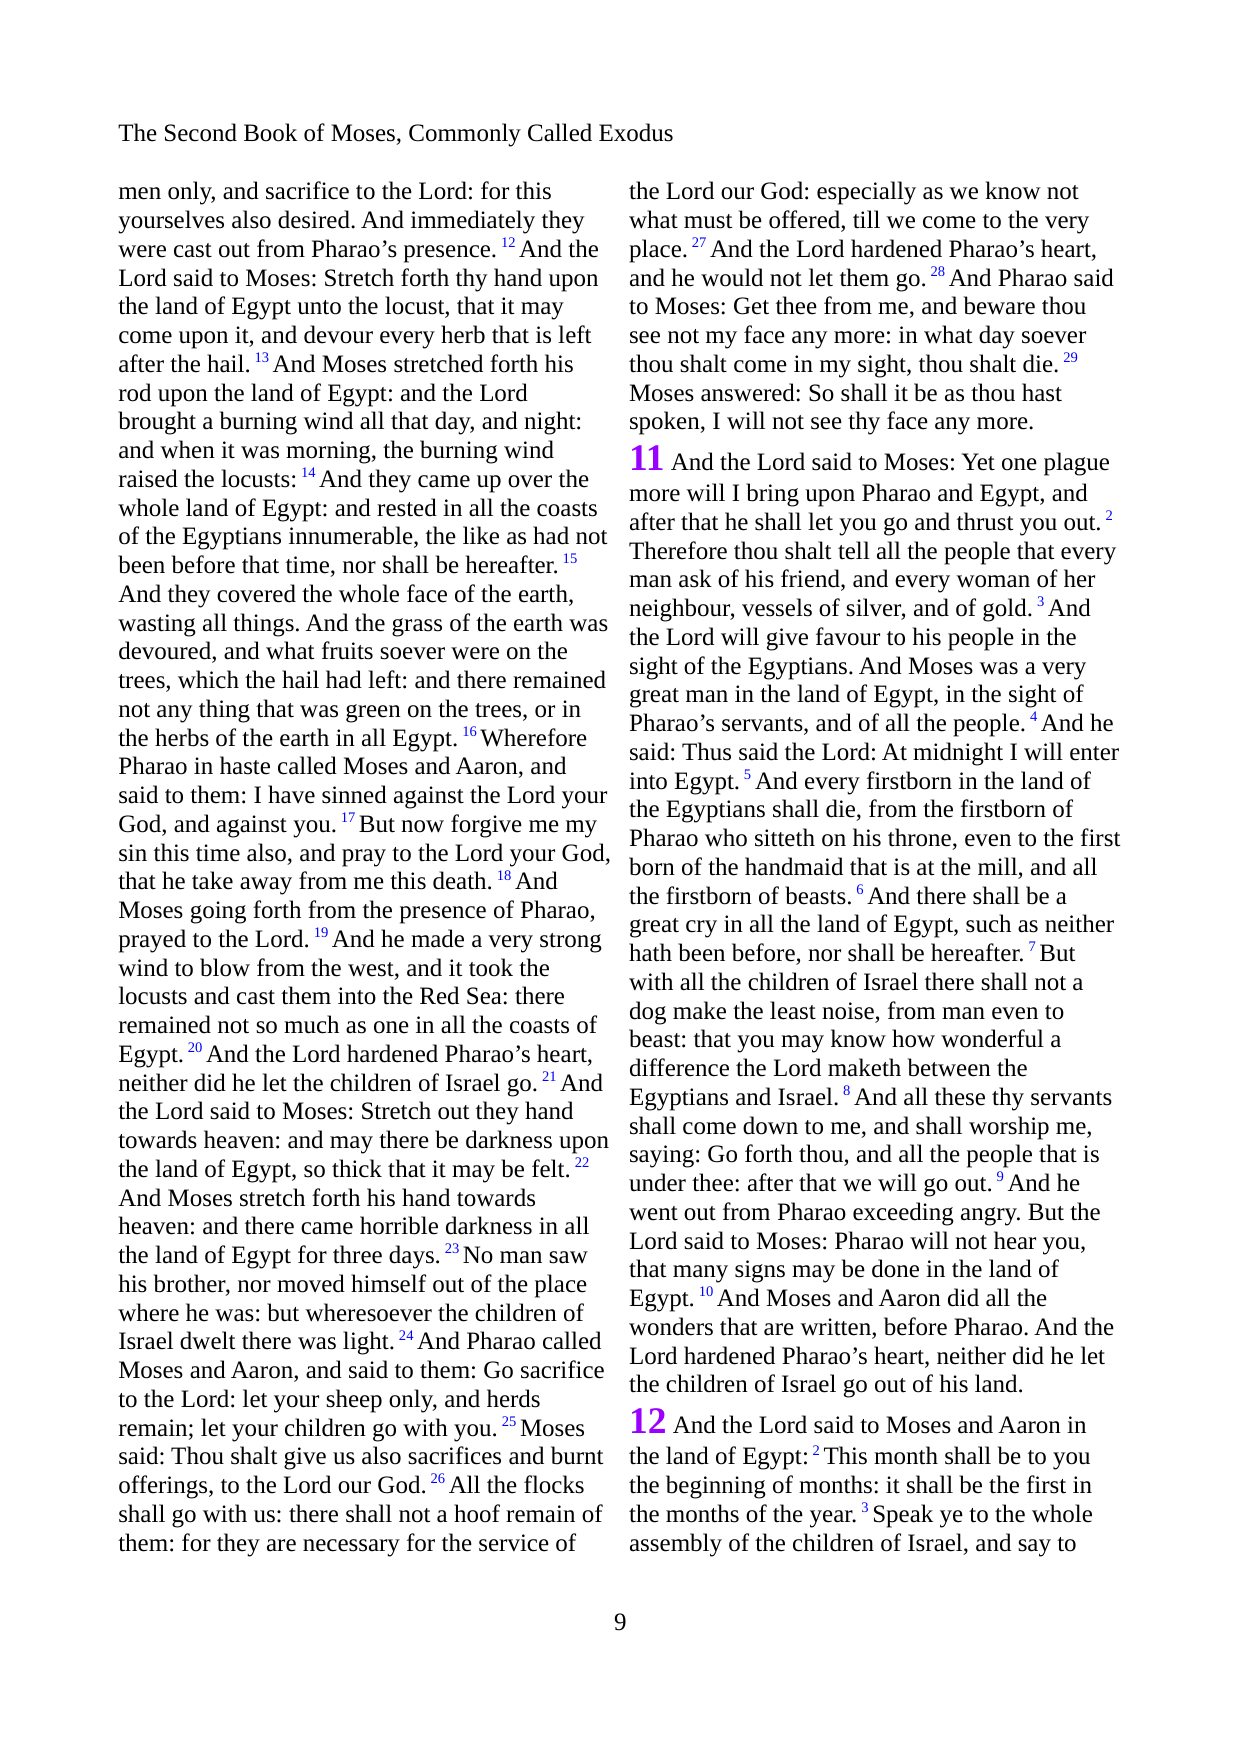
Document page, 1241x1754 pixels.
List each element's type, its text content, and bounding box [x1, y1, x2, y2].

text the Lord our God: especially as we know not what must be offered, till we come to the very place. 27 And the Lord hardened Pharao’s heart, and he would not let them go. 28 And Pharao said to Moses: Get thee from me, and beware thou see not my face any more: in what day soever thou shalt come in my sight, thou shalt die. 29 Moses answered: So shall it be as thou hast spoken, I will not see thy face any more. [629, 176, 1122, 435]
text 12 And the Lord said to Moses and Aaron in the land of Egypt: 2 This month shall be to you the beginning of months: it shall be the first in the months of the year. 3 Speak ye to the whole assembly of the children of Israel, and say to [629, 1398, 1122, 1556]
text 11 And the Lord said to Moses: Yet one plague more will I bring upon Pharao and Egypt, and after that he shall let you go and thrust you out. 2 Therefore thou shalt tell all the people that every man ask of his friend, and every woman of her neighbour, vessels of silver, and of gold. 3 And the Lord will give favour to his people in the sight of the Egyptians. And Moses was a very great man in the land of Egypt, in the sight of Pharao’s servants, and of all the people. 4 And he said: Thus said the Lord: At midnight I will enter into Egypt. 5 And every firstborn in the land of the Egyptians shall die, from the firstborn of Pharao who sitteth on his throne, even to the first born of the handmaid that is at the mill, and all the firstborn of beasts. 6 And there shall be a great cry in all the land of Egypt, such as neither hath been before, nor shall be hereafter. 7 But with all the children of Israel there shall not a dog make the least noise, from man even to beast: that you may know how wonderful a difference the Lord maketh between the Egyptians and Israel. 8 And all these thy servants shall come down to me, and shall worship me, saying: Go forth thou, and all the people that is under thee: after that we will go out. 9 And he went out from Pharao exceeding angry. But the Lord said to Moses: Pharao will not hear you, that many signs may be done in the land of Egypt. 10 And Moses and Aaron did all the wonders that are written, before Pharao. And the Lord hardened Pharao’s heart, neither did he let the children of Israel go out of his land. [629, 435, 1122, 1398]
text men only, and sacrifice to the Lord: for this yourselves also desired. And immediately they were cast out from Pharao’s presence. 12 And the Lord said to Moses: Stretch forth thy hand upon the land of Egypt unto the locust, that it may come upon it, and devour every herb that is left after the hail. 13 And Moses stretched forth his rod upon the land of Egypt: and the Lord brought a burning wind all that day, and night: and when it was morning, the burning wind raised the locusts: 14 And they came up over the whole land of Egypt: and rested in all the coasts of the Egyptians innumerable, the like as had not been before that time, nor shall be hereafter. 15 And they covered the whole face of the earth, wasting all things. And the grass of the earth was devoured, and what fruits soever were on the trees, which the hail had left: and there remained not any thing that was green on the trees, or in the herbs of the earth in all Egypt. 16 Wherefore Pharao in haste called Moses and Aaron, and said to them: I have sinned against the Lord your God, and against you. 17 But now forgive me my sin this time also, and pray to the Lord your God, that he take away from me this death. 18 And Moses going forth from the presence of Pharao, prayed to the Lord. 19 And he made a very strong wind to blow from the west, and it took the locusts and cast them into the Red Sea: there remained not so much as one in all the coasts of Egypt. 20 And the Lord hardened Pharao’s heart, neither did he let the children of Israel go. 21 And the Lord said to Moses: Stretch out they hand towards heaven: and may there be darkness upon the land of Egypt, so thick that it may be felt. 22 And Moses stretch forth his hand towards heaven: and there came horrible darkness in all the land of Egypt for three days. 23 No man saw his brother, nor moved himself out of the place where he was: but wheresoever the children of Israel dwelt there was light. 24 And Pharao called Moses and Aaron, and said to them: Go sacrifice to the Lord: let your sheep only, and herds remain; let your children go with you. 25 Moses said: Thou shalt give us also sacrifices and burnt offerings, to the Lord our God. 26 All the flocks shall go with us: there shall not a hoof remain of them: for they are necessary for the service of [118, 176, 611, 1556]
